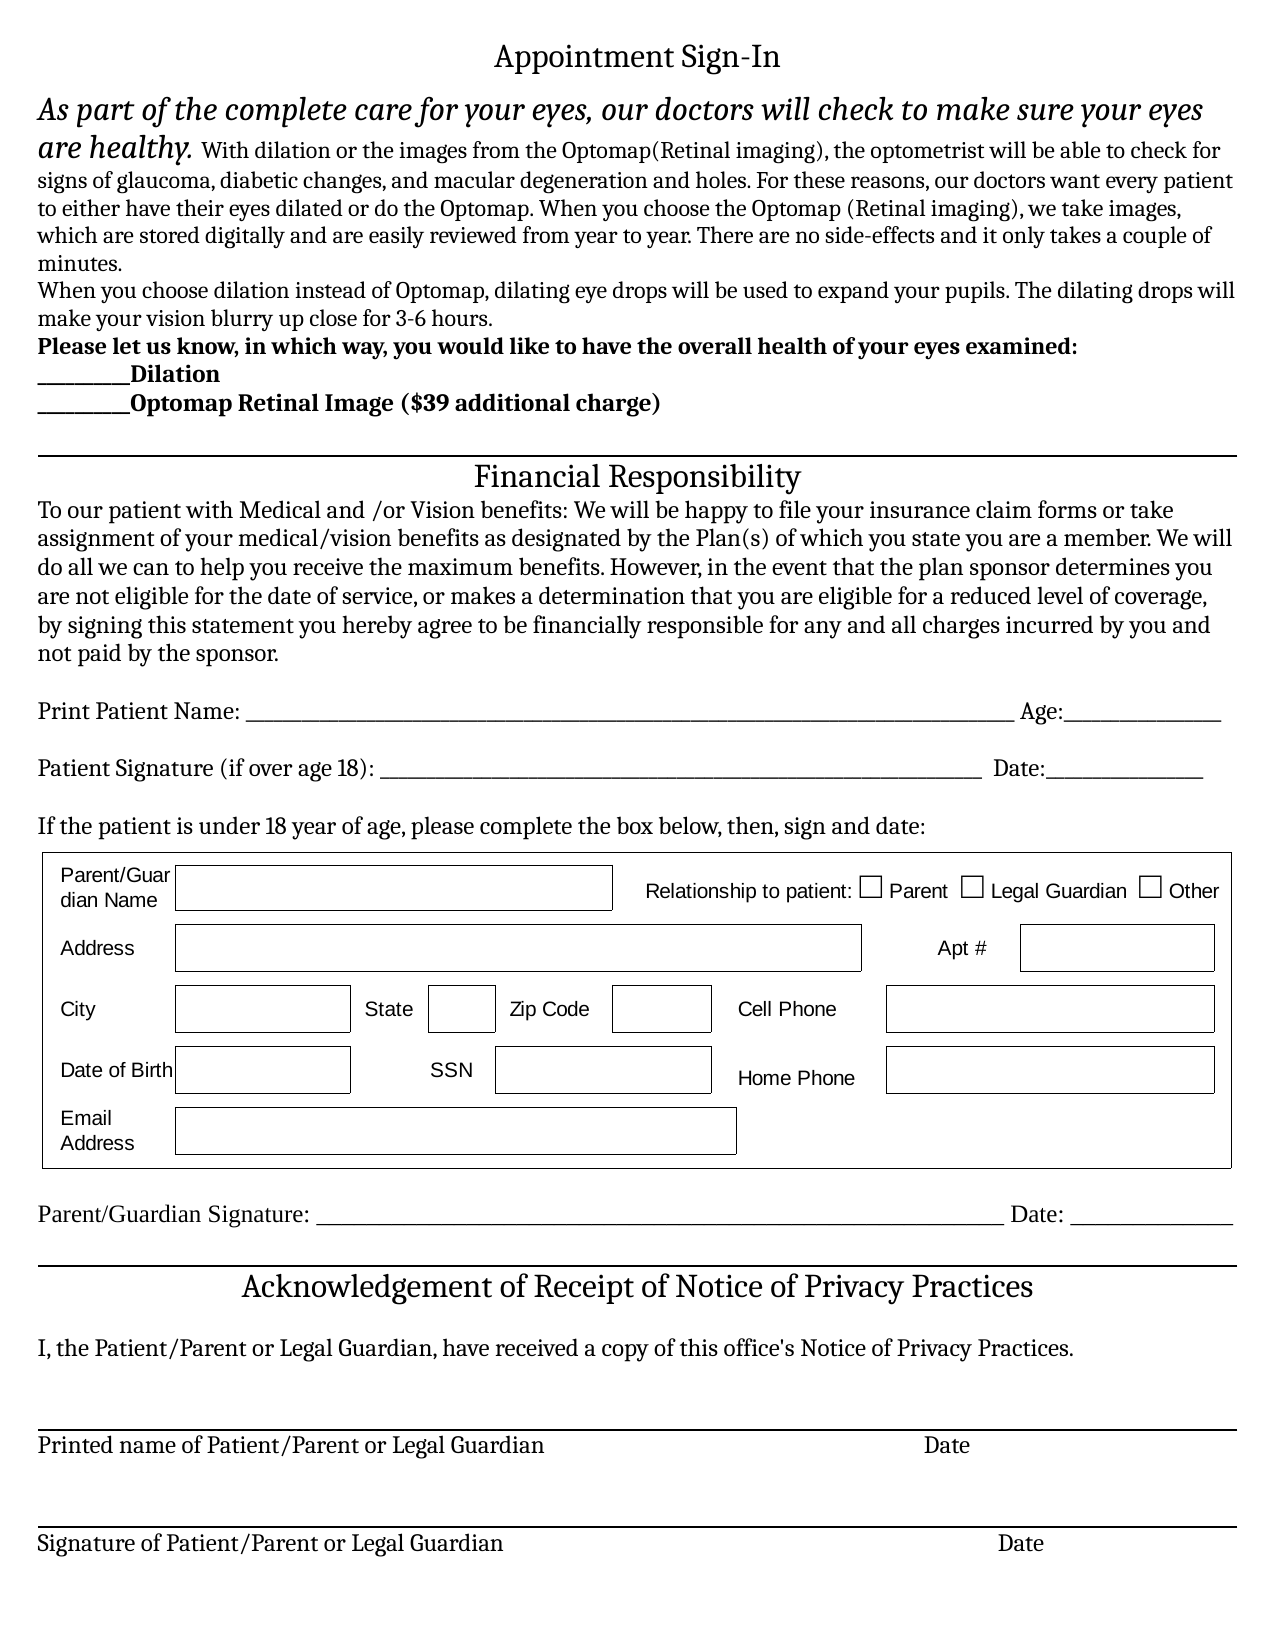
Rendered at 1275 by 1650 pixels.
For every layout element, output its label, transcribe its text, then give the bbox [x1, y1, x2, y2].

text I, the Patient/Parent or Legal Guardian, have received a copy of this office's Notice of Privacy Practices. [37, 1334, 1237, 1363]
text Appointment Sign-In [37, 37, 1237, 76]
text Patient Signature (if over age 18): _________________________________________________________________ Date:_________________ [37, 754, 1237, 783]
text Printed name of Patient/Parent or Legal Guardian Date [37, 1431, 1237, 1460]
text Signature of Patient/Parent or Legal Guardian Date [37, 1528, 1237, 1557]
text To our patient with Medical and /or Vision benefits: We will be happy to file your insurance claim forms or take assignment of your medical/vision benefits as designated by the Plan(s) of which you state you are a member. We will do all we can to help you receive the maximum benefits. However, in the event that the plan sponsor determines you are not eligible for the date of service, or makes a determination that you are eligible for a reduced level of coverage, by signing this statement you hereby agree to be financially responsible for any and all charges incurred by you and not paid by the sponsor. [37, 496, 1237, 668]
text When you choose dilation instead of Optomap, dilating eye drops will be used to expand your pupils. The dilating drops will make your vision blurry up close for 3-6 hours. [37, 277, 1237, 332]
text As part of the complete care for your eyes, our doctors will check to make sure your eyes are healthy. With dilation or the images from the Optomap(Retinal imaging), the optometrist will be able to check for signs of glaucoma, diabetic changes, and macular degeneration and holes. For these reasons, our doctors want every patient to either have their eyes dilated or do the Optomap. When you choose the Optomap (Retinal imaging), we take images, which are stored digitally and are easily reviewed from year to year. There are no side-effects and it only takes a couple of minutes. [37, 90, 1237, 277]
text __________Dilation [37, 360, 1237, 389]
text Parent/Guardian Signature: _______________________________________________________ Date: _____________ [37, 1199, 1237, 1228]
text Financial Responsibility [37, 457, 1237, 496]
text Acknowledgement of Receipt of Notice of Privacy Practices [37, 1267, 1237, 1306]
text Please let us know, in which way, you would like to have the overall health of your eyes examined: [37, 332, 1237, 360]
text If the patient is under 18 year of age, please complete the box below, then, sign and date: [37, 812, 1237, 841]
text Print Patient Name: ___________________________________________________________________________________ Age:_________________ [37, 697, 1237, 726]
text __________Optomap Retinal Image ($39 additional charge) [37, 389, 1237, 418]
